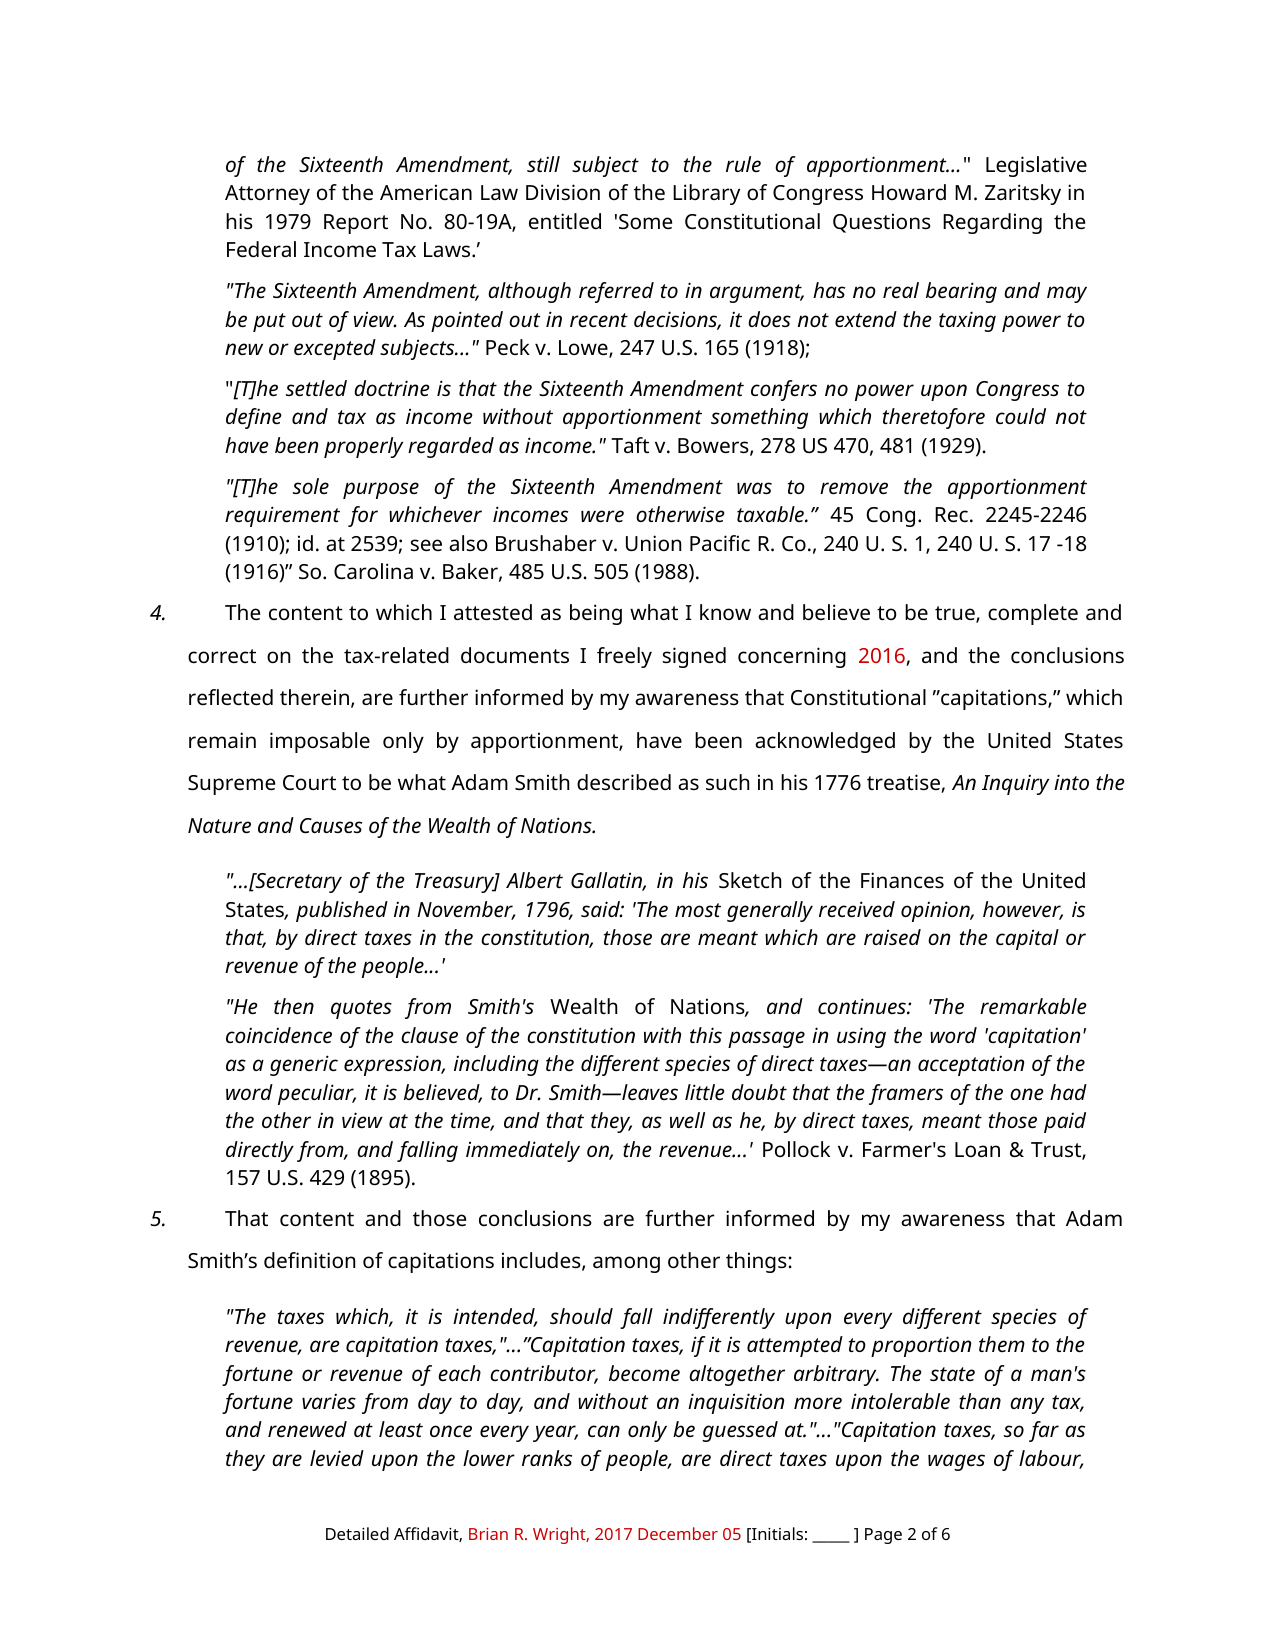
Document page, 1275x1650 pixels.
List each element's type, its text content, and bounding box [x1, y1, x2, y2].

text "[T]he sole purpose of the Sixteenth Amendment was to remove the apportionment requirement for whichever incomes were otherwise taxable.” 45 Cong. Rec. 2245-2246 (1910); id. at 2539; see also Brushaber v. Union Pacific R. Co., 240 U. S. 1, 240 U. S. 17 -18 (1916)” So. Carolina v. Baker, 485 U.S. 505 (1988). [225, 472, 1087, 586]
text of the Sixteenth Amendment, still subject to the rule of apportionment..." Legislative Attorney of the American Law Division of the Library of Congress Howard M. Zaritsky in his 1979 Report No. 80-19A, entitled 'Some Constitutional Questions Regarding the Federal Income Tax Laws.’ [225, 150, 1087, 264]
list That content and those conclusions are further informed by my awareness that Adam Smith’s definition of capitations includes, among other things: [150, 1204, 1125, 1275]
text "The taxes which, it is intended, should fall indifferently upon every different species of revenue, are capitation taxes,"...”Capitation taxes, if it is attempted to proportion them to the fortune or revenue of each contributor, become altogether arbitrary. The state of a man's fortune varies from day to day, and without an inquisition more intolerable than any tax, and renewed at least once every year, can only be guessed at."..."Capitation taxes, so far as they are levied upon the lower ranks of people, are direct taxes upon the wages of labour, [225, 1302, 1087, 1472]
text "...[Secretary of the Treasury] Albert Gallatin, in his Sketch of the Finances of the United States, published in November, 1796, said: 'The most generally received opinion, however, is that, by direct taxes in the constitution, those are meant which are raised on the capital or revenue of the people...' [225, 866, 1087, 980]
text "The Sixteenth Amendment, although referred to in argument, has no real bearing and may be put out of view. As pointed out in recent decisions, it does not extend the taxing power to new or excepted subjects..." Peck v. Lowe, 247 U.S. 165 (1918); [225, 276, 1087, 362]
text "He then quotes from Smith's Wealth of Nations, and continues: 'The remarkable coincidence of the clause of the constitution with this passage in using the word 'capitation' as a generic expression, including the different species of direct taxes—an acceptation of the word peculiar, it is believed, to Dr. Smith—leaves little doubt that the framers of the one had the other in view at the time, and that they, as well as he, by direct taxes, meant those paid directly from, and falling immediately on, the revenue...' Pollock v. Farmer's Loan & Trust, 157 U.S. 429 (1895). [225, 992, 1087, 1192]
text "[T]he settled doctrine is that the Sixteenth Amendment confers no power upon Congress to define and tax as income without apportionment something which theretofore could not have been properly regarded as income." Taft v. Bowers, 278 US 470, 481 (1929). [225, 374, 1087, 459]
list The content to which I attested as being what I know and believe to be true, complete and correct on the tax-related documents I freely signed concerning 2016, and the conclusions reflected therein, are further informed by my awareness that Constitutional ”capitations,” which remain imposable only by apportionment, have been acknowledged by the United States Supreme Court to be what Adam Smith described as such in his 1776 treatise, An Inquiry into the Nature and Causes of the Wealth of Nations. [150, 598, 1125, 839]
